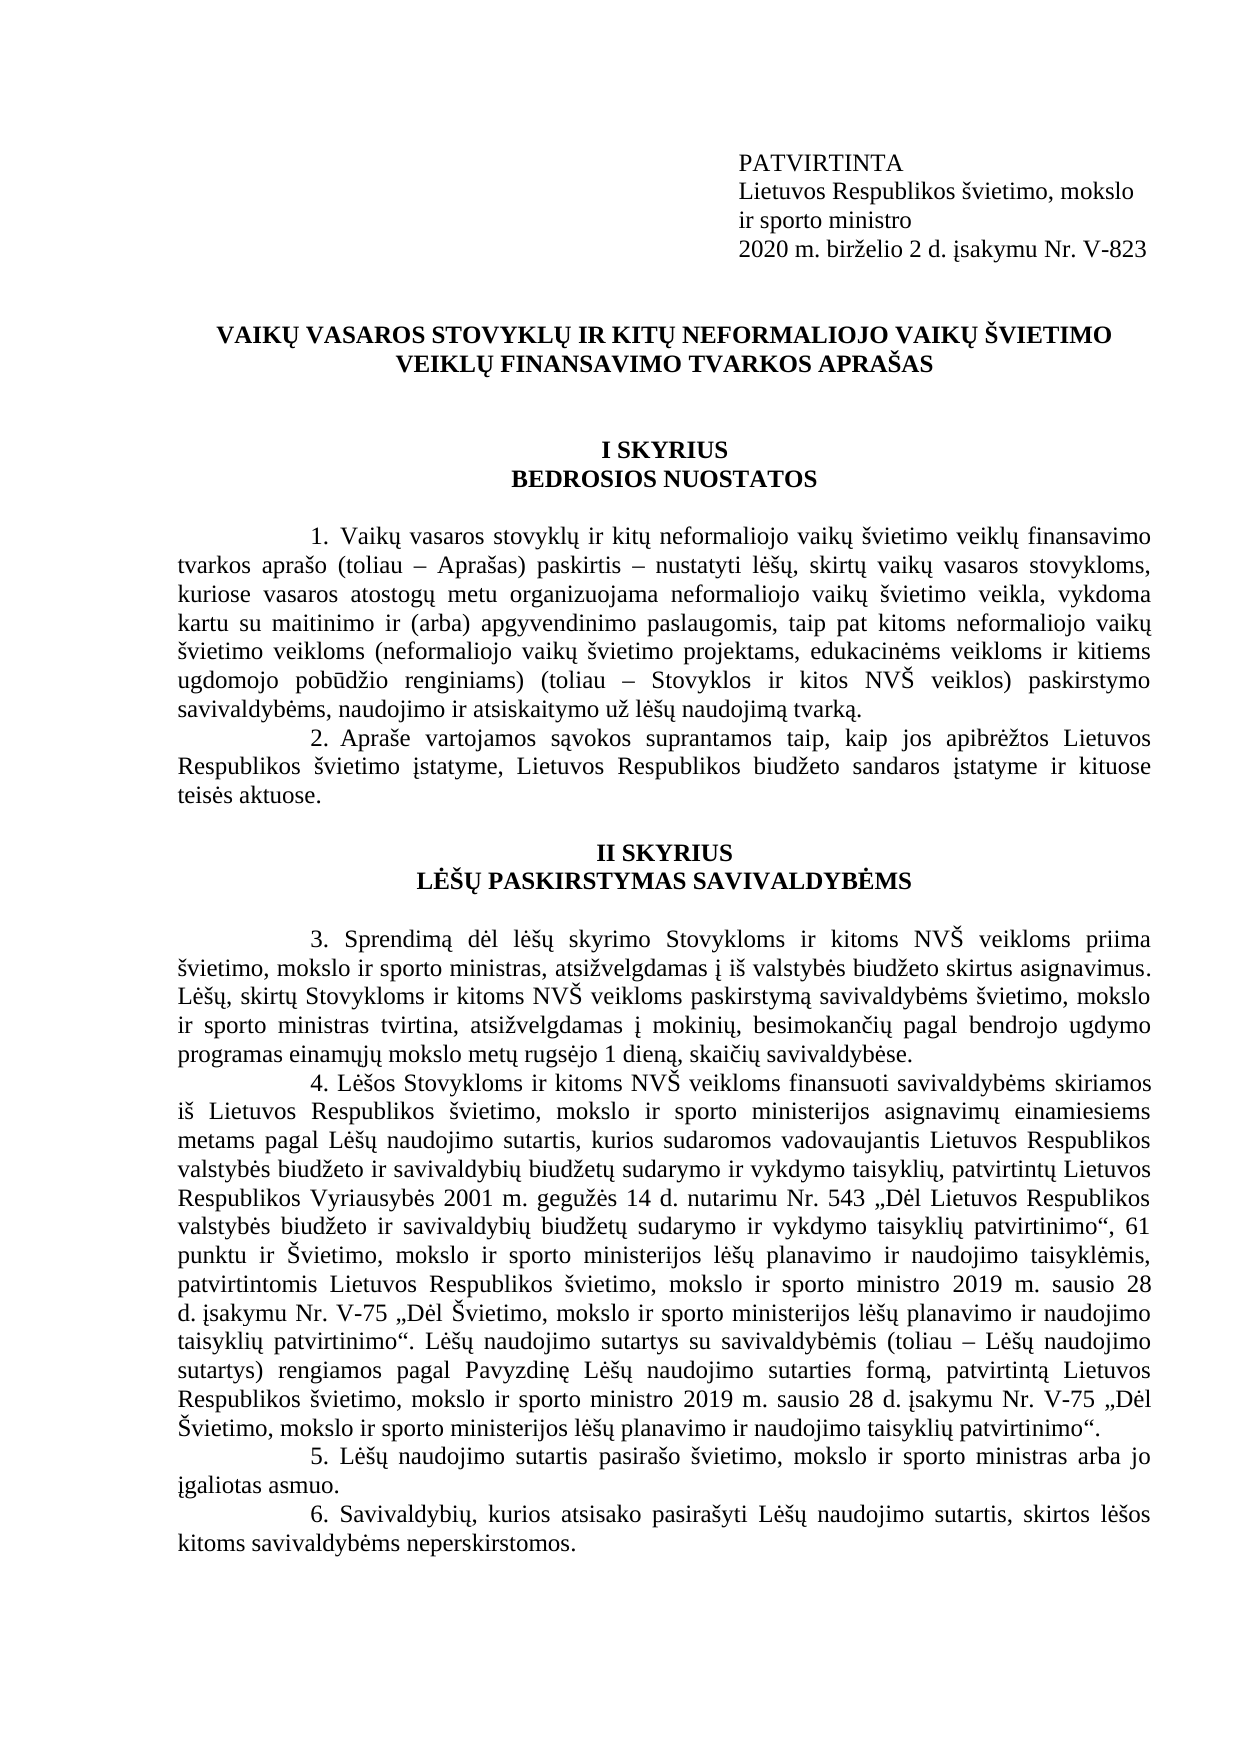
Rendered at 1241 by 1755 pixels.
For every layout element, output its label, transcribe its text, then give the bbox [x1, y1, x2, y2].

text 2. Apraše vartojamos sąvokos suprantamos taip, kaip jos apibrėžtos Lietuvos Respublikos švietimo įstatyme, Lietuvos Respublikos biudžeto sandaros įstatyme ir kituose teisės aktuose. [177, 723, 1152, 809]
text VAIKŲ VASAROS STOVYKLŲ IR KITŲ NEFORMALIOJO VAIKŲ ŠVIETIMO VEIKLŲ FINANSAVIMO TVARKOS APRAŠAS [177, 320, 1152, 378]
text 6. Savivaldybių, kurios atsisako pasirašyti Lėšų naudojimo sutartis, skirtos lėšos kitoms savivaldybėms neperskirstomos. [177, 1499, 1152, 1556]
text I SKYRIUS [177, 435, 1152, 464]
text 3. Sprendimą dėl lėšų skyrimo Stovykloms ir kitoms NVŠ veikloms priima švietimo, mokslo ir sporto ministras, atsižvelgdamas į iš valstybės biudžeto skirtus asignavimus. Lėšų, skirtų Stovykloms ir kitoms NVŠ veikloms paskirstymą savivaldybėms švietimo, mokslo ir sporto ministras tvirtina, atsižvelgdamas į mokinių, besimokančių pagal bendrojo ugdymo programas einamųjų mokslo metų rugsėjo 1 dieną, skaičių savivaldybėse. [177, 924, 1152, 1068]
text Lietuvos Respublikos švietimo, mokslo [738, 176, 1152, 205]
text 5. Lėšų naudojimo sutartis pasirašo švietimo, mokslo ir sporto ministras arba jo įgaliotas asmuo. [177, 1441, 1152, 1499]
text 2020 m. birželio 2 d. įsakymu Nr. V-823 [738, 234, 1152, 263]
text BEDROSIOS NUOSTATOS [177, 464, 1152, 493]
text 1. Vaikų vasaros stovyklų ir kitų neformaliojo vaikų švietimo veiklų finansavimo tvarkos aprašo (toliau – Aprašas) paskirtis – nustatyti lėšų, skirtų vaikų vasaros stovykloms, kuriose vasaros atostogų metu organizuojama neformaliojo vaikų švietimo veikla, vykdoma kartu su maitinimo ir (arba) apgyvendinimo paslaugomis, taip pat kitoms neformaliojo vaikų švietimo veikloms (neformaliojo vaikų švietimo projektams, edukacinėms veikloms ir kitiems ugdomojo pobūdžio renginiams) (toliau – Stovyklos ir kitos NVŠ veiklos) paskirstymo savivaldybėms, naudojimo ir atsiskaitymo už lėšų naudojimą tvarką. [177, 521, 1152, 723]
text PATVIRTINTA [738, 148, 1152, 176]
text LĖŠŲ PASKIRSTYMAS SAVIVALDYBĖMS [177, 866, 1152, 895]
text ir sporto ministro [738, 205, 1152, 234]
text II SKYRIUS [177, 838, 1152, 866]
text 4. Lėšos Stovykloms ir kitoms NVŠ veikloms finansuoti savivaldybėms skiriamos iš Lietuvos Respublikos švietimo, mokslo ir sporto ministerijos asignavimų einamiesiems metams pagal Lėšų naudojimo sutartis, kurios sudaromos vadovaujantis Lietuvos Respublikos valstybės biudžeto ir savivaldybių biudžetų sudarymo ir vykdymo taisyklių, patvirtintų Lietuvos Respublikos Vyriausybės 2001 m. gegužės 14 d. nutarimu Nr. 543 „Dėl Lietuvos Respublikos valstybės biudžeto ir savivaldybių biudžetų sudarymo ir vykdymo taisyklių patvirtinimo“, 61 punktu ir Švietimo, mokslo ir sporto ministerijos lėšų planavimo ir naudojimo taisyklėmis, patvirtintomis Lietuvos Respublikos švietimo, mokslo ir sporto ministro 2019 m. sausio 28 d. įsakymu Nr. V-75 „Dėl Švietimo, mokslo ir sporto ministerijos lėšų planavimo ir naudojimo taisyklių patvirtinimo“. Lėšų naudojimo sutartys su savivaldybėmis (toliau – Lėšų naudojimo sutartys) rengiamos pagal Pavyzdinę Lėšų naudojimo sutarties formą, patvirtintą Lietuvos Respublikos švietimo, mokslo ir sporto ministro 2019 m. sausio 28 d. įsakymu Nr. V-75 „Dėl Švietimo, mokslo ir sporto ministerijos lėšų planavimo ir naudojimo taisyklių patvirtinimo“. [177, 1068, 1152, 1441]
